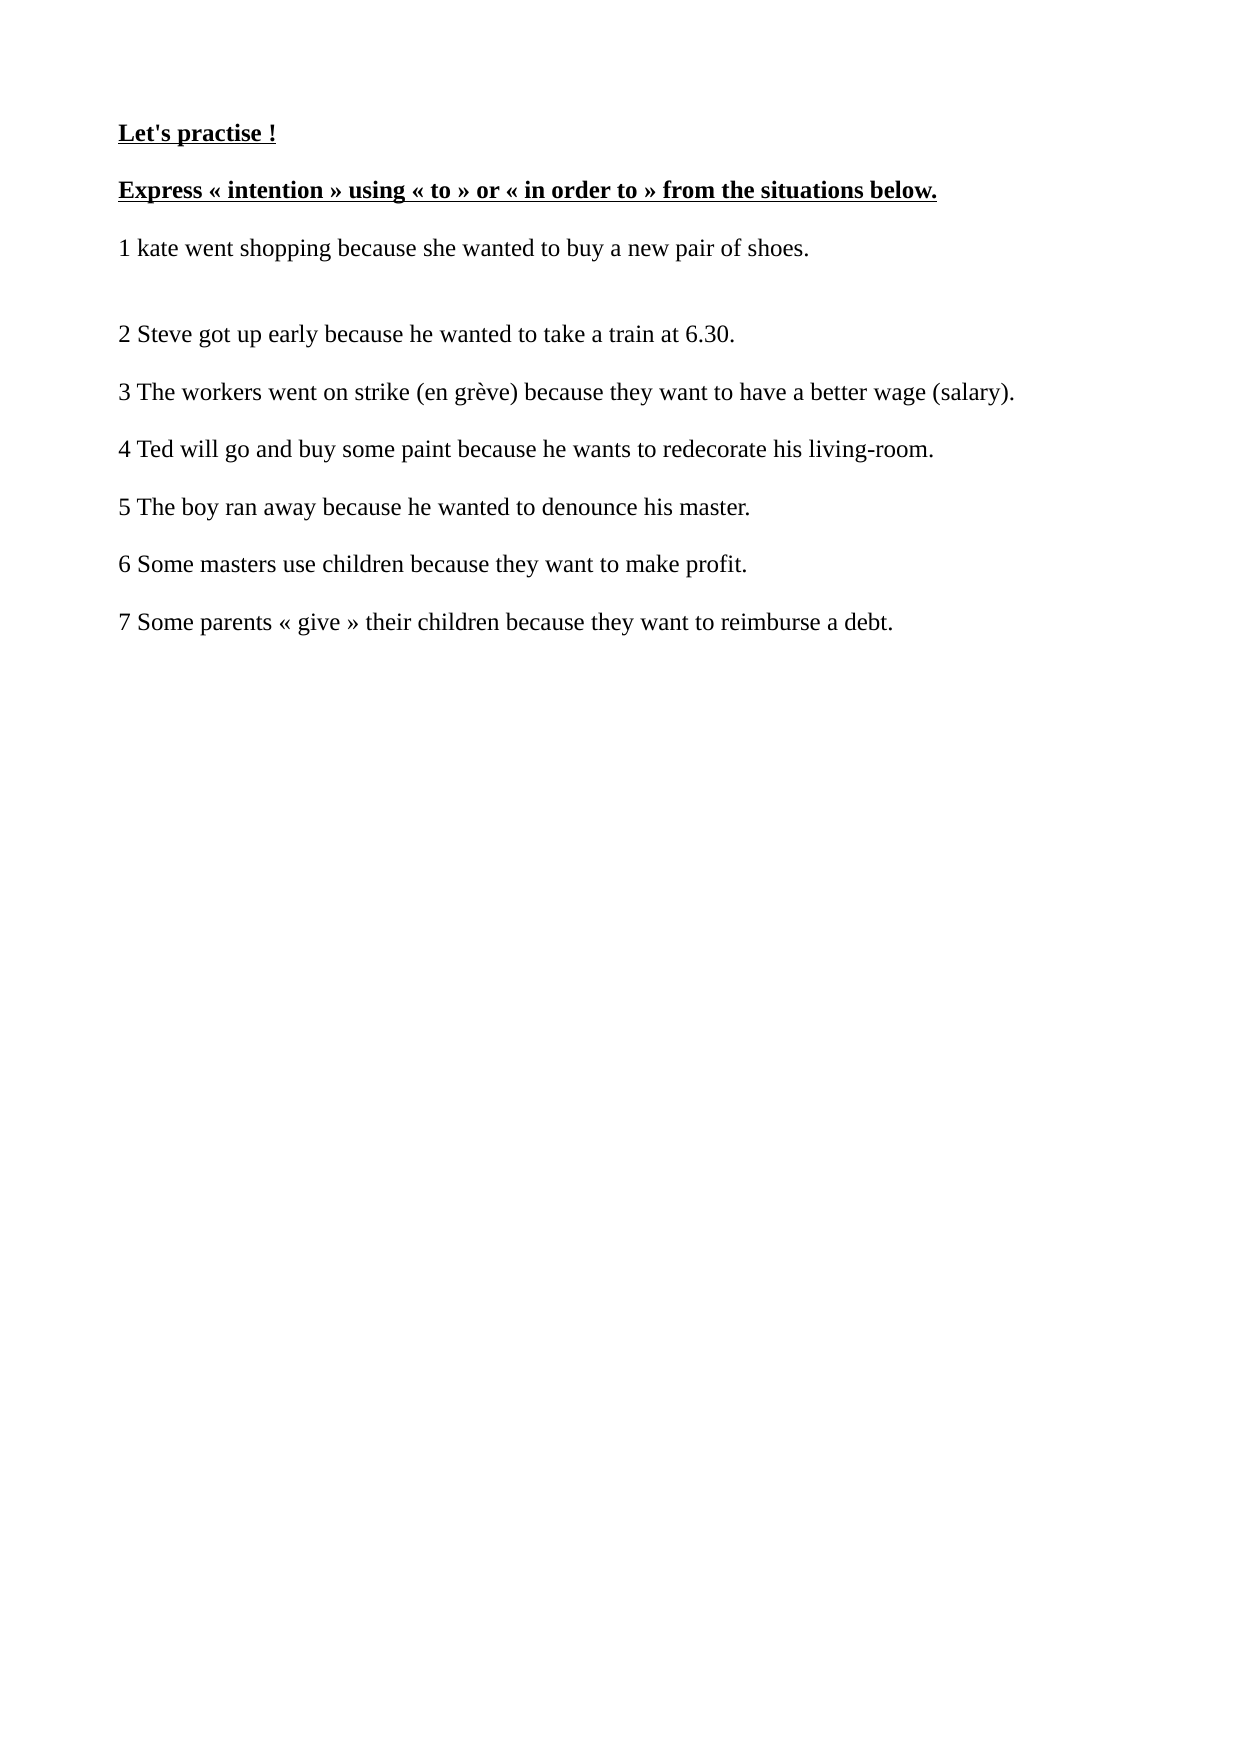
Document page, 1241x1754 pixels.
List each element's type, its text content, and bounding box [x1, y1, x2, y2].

text 7 Some parents « give » their children because they want to reimburse a debt. [118, 607, 1122, 636]
text 2 Steve got up early because he wanted to take a train at 6.30. [118, 319, 1122, 348]
text 3 The workers went on strike (en grève) because they want to have a better wage (salary). [118, 377, 1122, 406]
text 6 Some masters use children because they want to make profit. [118, 549, 1122, 578]
text 1 kate went shopping because she wanted to buy a new pair of shoes. [118, 233, 1122, 262]
text 4 Ted will go and buy some paint because he wants to redecorate his living-room. [118, 434, 1122, 463]
text Let's practise ! [118, 118, 1122, 147]
text Express « intention » using « to » or « in order to » from the situations below. [118, 176, 1122, 204]
text 5 The boy ran away because he wanted to denounce his master. [118, 492, 1122, 521]
